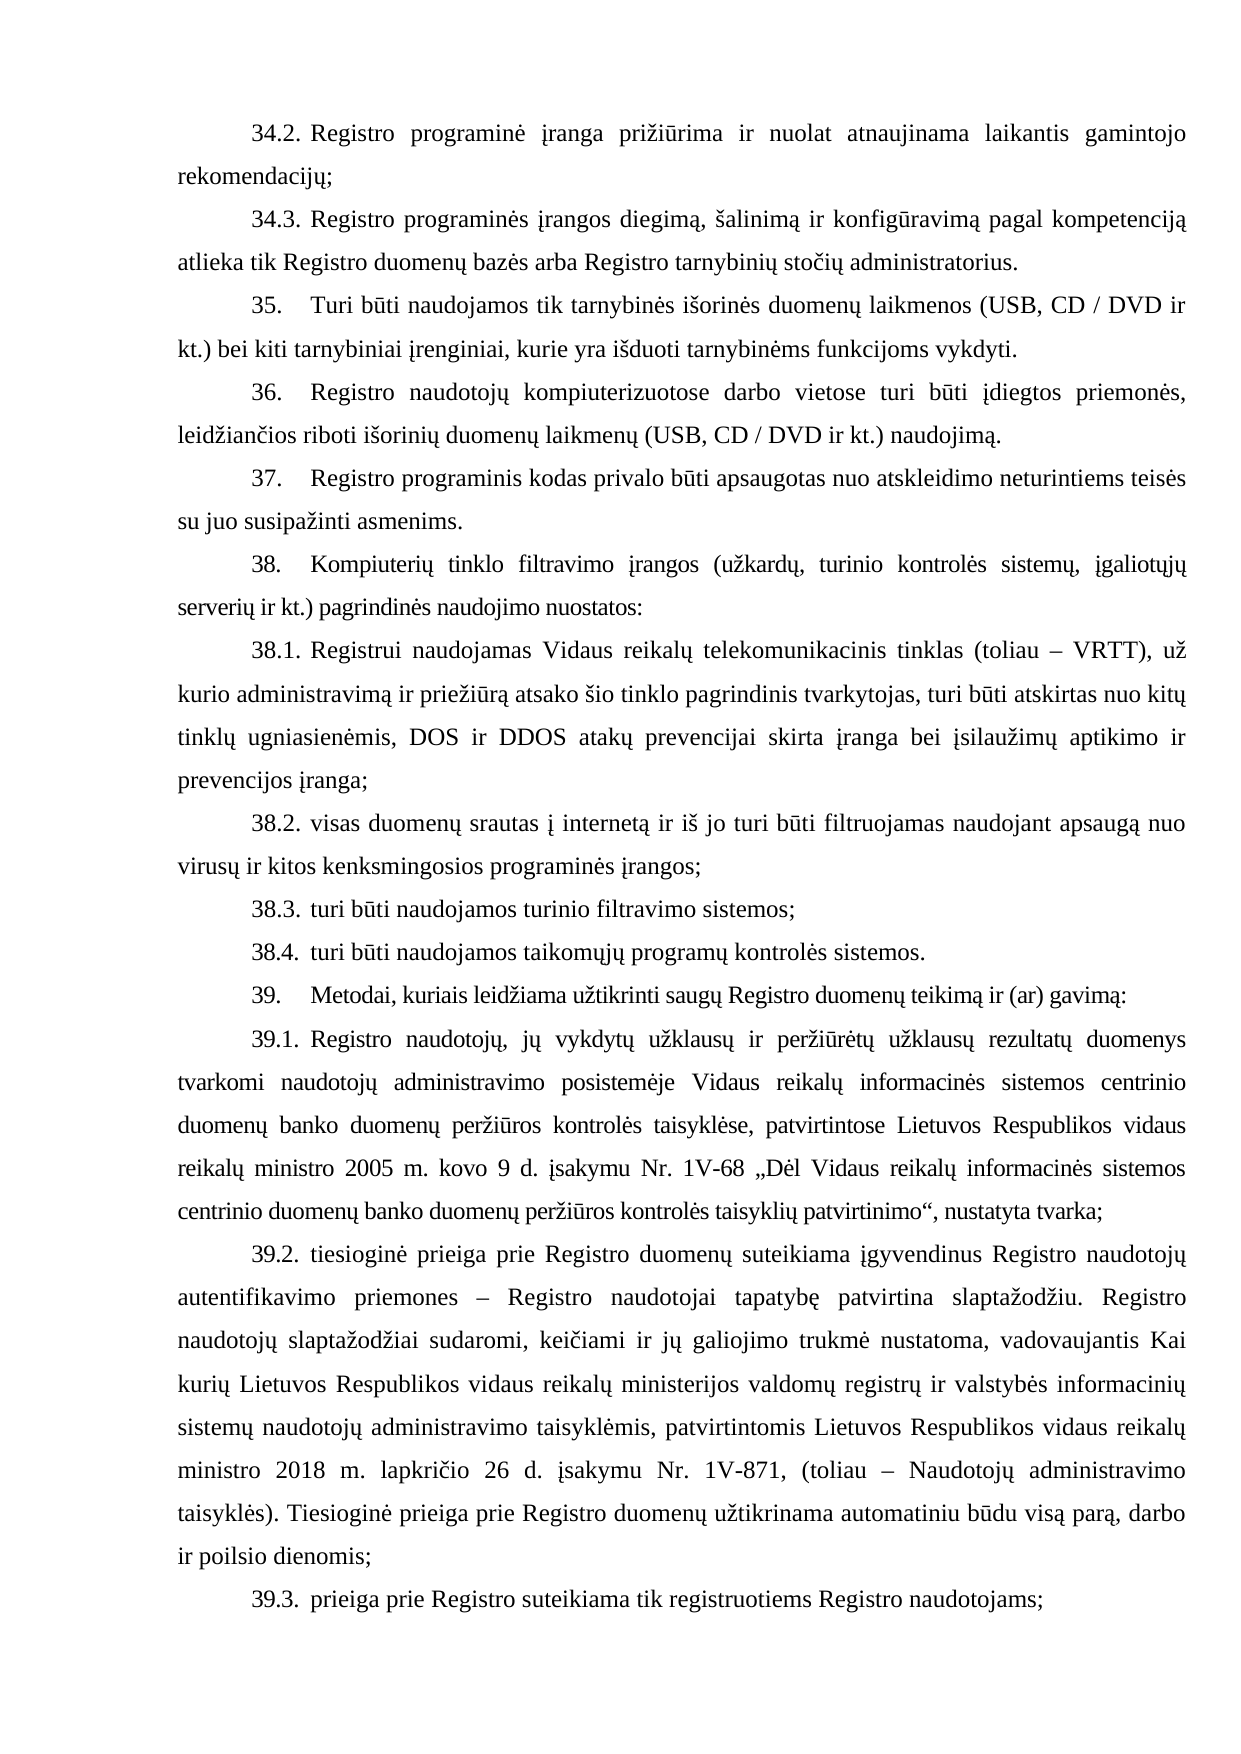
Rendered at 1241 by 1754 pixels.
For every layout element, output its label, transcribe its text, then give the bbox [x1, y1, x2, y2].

text 35. Turi būti naudojamos tik tarnybinės išorinės duomenų laikmenos (USB, CD / DVD ir kt.) bei kiti tarnybiniai įrenginiai, kurie yra išduoti tarnybinėms funkcijoms vykdyti. [177, 291, 1187, 362]
text 36. Registro naudotojų kompiuterizuotose darbo vietose turi būti įdiegtos priemonės, leidžiančios riboti išorinių duomenų laikmenų (USB, CD / DVD ir kt.) naudojimą. [177, 377, 1187, 449]
text 34.2. Registro programinė įranga prižiūrima ir nuolat atnaujinama laikantis gamintojo rekomendacijų; [177, 118, 1187, 190]
text 38.1. Registrui naudojamas Vidaus reikalų telekomunikacinis tinklas (toliau – VRTT), už kurio administravimą ir priežiūrą atsako šio tinklo pagrindinis tvarkytojas, turi būti atskirtas nuo kitų tinklų ugniasienėmis, DOS ir DDOS atakų prevencijai skirta įranga bei įsilaužimų aptikimo ir prevencijos įranga; [177, 636, 1187, 794]
text 39.3. prieiga prie Registro suteikiama tik registruotiems Registro naudotojams; [177, 1584, 1187, 1613]
text 34.3. Registro programinės įrangos diegimą, šalinimą ir konfigūravimą pagal kompetenciją atlieka tik Registro duomenų bazės arba Registro tarnybinių stočių administratorius. [177, 204, 1187, 276]
text 38. Kompiuterių tinklo filtravimo įrangos (užkardų, turinio kontrolės sistemų, įgaliotųjų serverių ir kt.) pagrindinės naudojimo nuostatos: [177, 549, 1187, 621]
text 38.4. turi būti naudojamos taikomųjų programų kontrolės sistemos. [177, 937, 1187, 966]
text 37. Registro programinis kodas privalo būti apsaugotas nuo atskleidimo neturintiems teisės su juo susipažinti asmenims. [177, 463, 1187, 535]
text 39. Metodai, kuriais leidžiama užtikrinti saugų Registro duomenų teikimą ir (ar) gavimą: [177, 981, 1187, 1009]
text 39.2. tiesioginė prieiga prie Registro duomenų suteikiama įgyvendinus Registro naudotojų autentifikavimo priemones – Registro naudotojai tapatybę patvirtina slaptažodžiu. Registro naudotojų slaptažodžiai sudaromi, keičiami ir jų galiojimo trukmė nustatoma, vadovaujantis Kai kurių Lietuvos Respublikos vidaus reikalų ministerijos valdomų registrų ir valstybės informacinių sistemų naudotojų administravimo taisyklėmis, patvirtintomis Lietuvos Respublikos vidaus reikalų ministro 2018 m. lapkričio 26 d. įsakymu Nr. 1V-871, (toliau – Naudotojų administravimo taisyklės). Tiesioginė prieiga prie Registro duomenų užtikrinama automatiniu būdu visą parą, darbo ir poilsio dienomis; [177, 1239, 1187, 1570]
text 39.1. Registro naudotojų, jų vykdytų užklausų ir peržiūrėtų užklausų rezultatų duomenys tvarkomi naudotojų administravimo posistemėje Vidaus reikalų informacinės sistemos centrinio duomenų banko duomenų peržiūros kontrolės taisyklėse, patvirtintose Lietuvos Respublikos vidaus reikalų ministro 2005 m. kovo 9 d. įsakymu Nr. 1V-68 „Dėl Vidaus reikalų informacinės sistemos centrinio duomenų banko duomenų peržiūros kontrolės taisyklių patvirtinimo“, nustatyta tvarka; [177, 1024, 1187, 1225]
text 38.2. visas duomenų srautas į internetą ir iš jo turi būti filtruojamas naudojant apsaugą nuo virusų ir kitos kenksmingosios programinės įrangos; [177, 808, 1187, 880]
text 38.3. turi būti naudojamos turinio filtravimo sistemos; [177, 894, 1187, 923]
